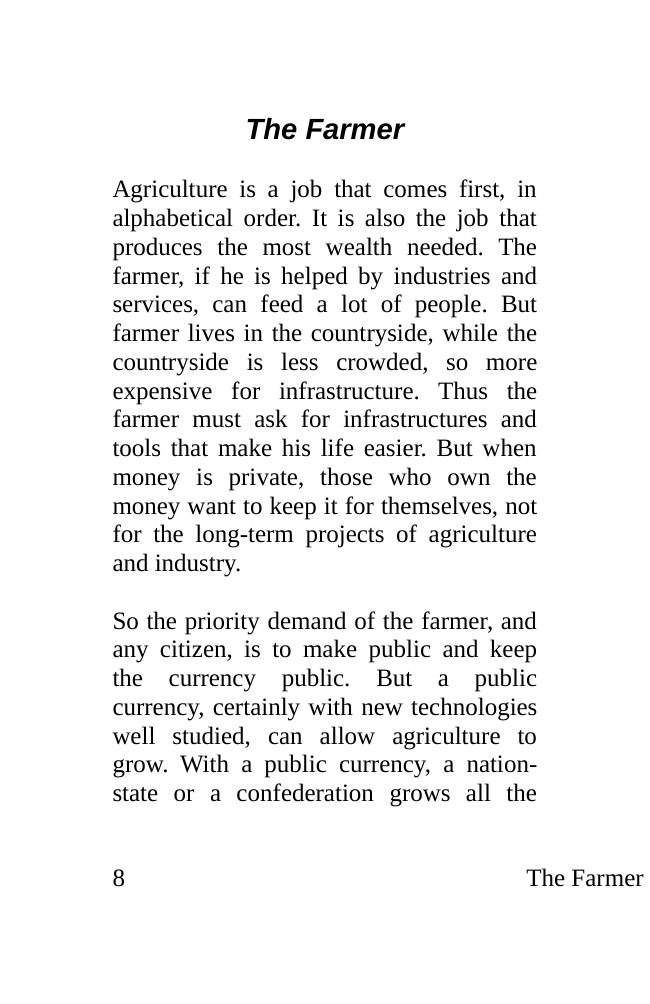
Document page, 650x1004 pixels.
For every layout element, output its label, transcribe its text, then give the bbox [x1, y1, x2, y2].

subtitle The Farmer [112, 112, 537, 146]
text So the priority demand of the farmer, and any citizen, is to make public and keep the currency public. But a public currency, certainly with new technologies well studied, can allow agriculture to grow. With a public currency, a nation-state or a confederation grows all the [112, 606, 537, 807]
text Agriculture is a job that comes first, in alphabetical order. It is also the job that produces the most wealth needed. The farmer, if he is helped by industries and services, can feed a lot of people. But farmer lives in the countryside, while the countryside is less crowded, so more expensive for infrastructure. Thus the farmer must ask for infrastructures and tools that make his life easier. But when money is private, those who own the money want to keep it for themselves, not for the long-term projects of agriculture and industry. [112, 146, 537, 577]
